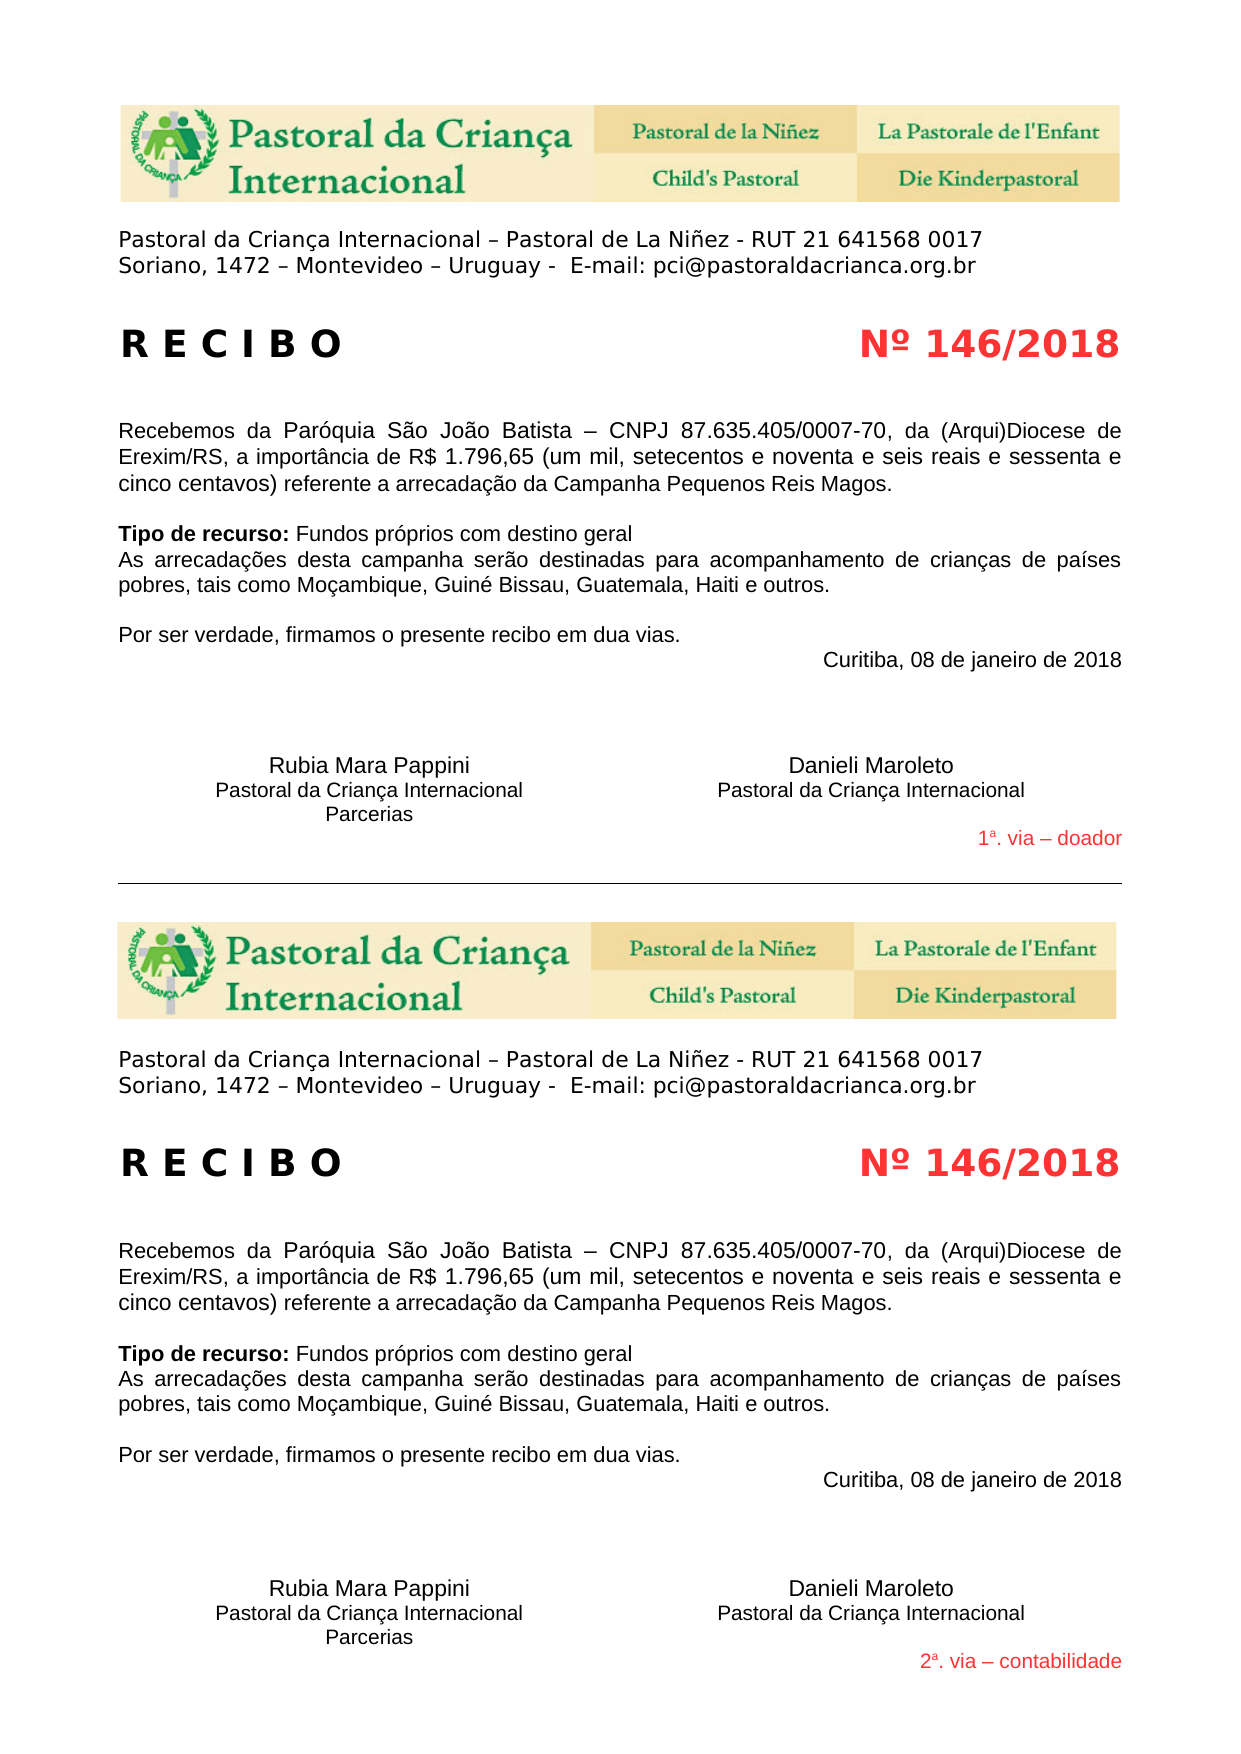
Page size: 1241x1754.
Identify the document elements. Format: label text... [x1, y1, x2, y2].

text Recebemos da Paróquia São João Batista – CNPJ 87.635.405/0007-70, da (Arqui)Diocese de Erexim/RS, a importância de R$ 1.796,65 (um mil, setecentos e noventa e seis reais e sessenta e cinco centavos) referente a arrecadação da Campanha Pequenos Reis Magos. [118, 417, 1122, 496]
table_header Danieli Maroleto Pastoral da Criança Internacional [620, 1575, 1122, 1649]
text Pastoral da Criança Internacional – Pastoral de La Niñez - RUT 21 641568 0017 [118, 228, 1122, 253]
text 2a. via – contabilidade [118, 1649, 1122, 1673]
picture [117, 922, 1117, 1019]
text As arrecadações desta campanha serão destinadas para acompanhamento de crianças de países pobres, tais como Moçambique, Guiné Bissau, Guatemala, Haiti e outros. [118, 546, 1122, 597]
table_header Rubia Mara Pappini Pastoral da Criança Internacional Parcerias [118, 752, 620, 826]
text R E C I B O Nº 146/2018 [118, 322, 1122, 366]
table_header Rubia Mara Pappini Pastoral da Criança Internacional Parcerias [118, 1575, 620, 1649]
table_header Danieli Maroleto Pastoral da Criança Internacional [620, 752, 1122, 826]
text R E C I B O Nº 146/2018 [118, 1142, 1122, 1186]
text Tipo de recurso: Fundos próprios com destino geral [118, 521, 1122, 546]
text Pastoral da Criança Internacional – Pastoral de La Niñez - RUT 21 641568 0017 [118, 1047, 1122, 1073]
text Curitiba, 08 de janeiro de 2018 [118, 1467, 1122, 1492]
text Soriano, 1472 – Montevideo – Uruguay - E-mail: pci@pastoraldacrianca.org.br [118, 1073, 1122, 1098]
text Tipo de recurso: Fundos próprios com destino geral [118, 1341, 1122, 1366]
text Por ser verdade, firmamos o presente recibo em dua vias. [118, 1442, 1122, 1467]
picture [120, 105, 1120, 202]
text Por ser verdade, firmamos o presente recibo em dua vias. [118, 622, 1122, 647]
text Recebemos da Paróquia São João Batista – CNPJ 87.635.405/0007-70, da (Arqui)Diocese de Erexim/RS, a importância de R$ 1.796,65 (um mil, setecentos e noventa e seis reais e sessenta e cinco centavos) referente a arrecadação da Campanha Pequenos Reis Magos. [118, 1237, 1122, 1316]
text Soriano, 1472 – Montevideo – Uruguay - E-mail: pci@pastoraldacrianca.org.br [118, 253, 1122, 279]
text Curitiba, 08 de janeiro de 2018 [118, 647, 1122, 672]
text 1a. via – doador [118, 826, 1122, 850]
text As arrecadações desta campanha serão destinadas para acompanhamento de crianças de países pobres, tais como Moçambique, Guiné Bissau, Guatemala, Haiti e outros. [118, 1366, 1122, 1417]
